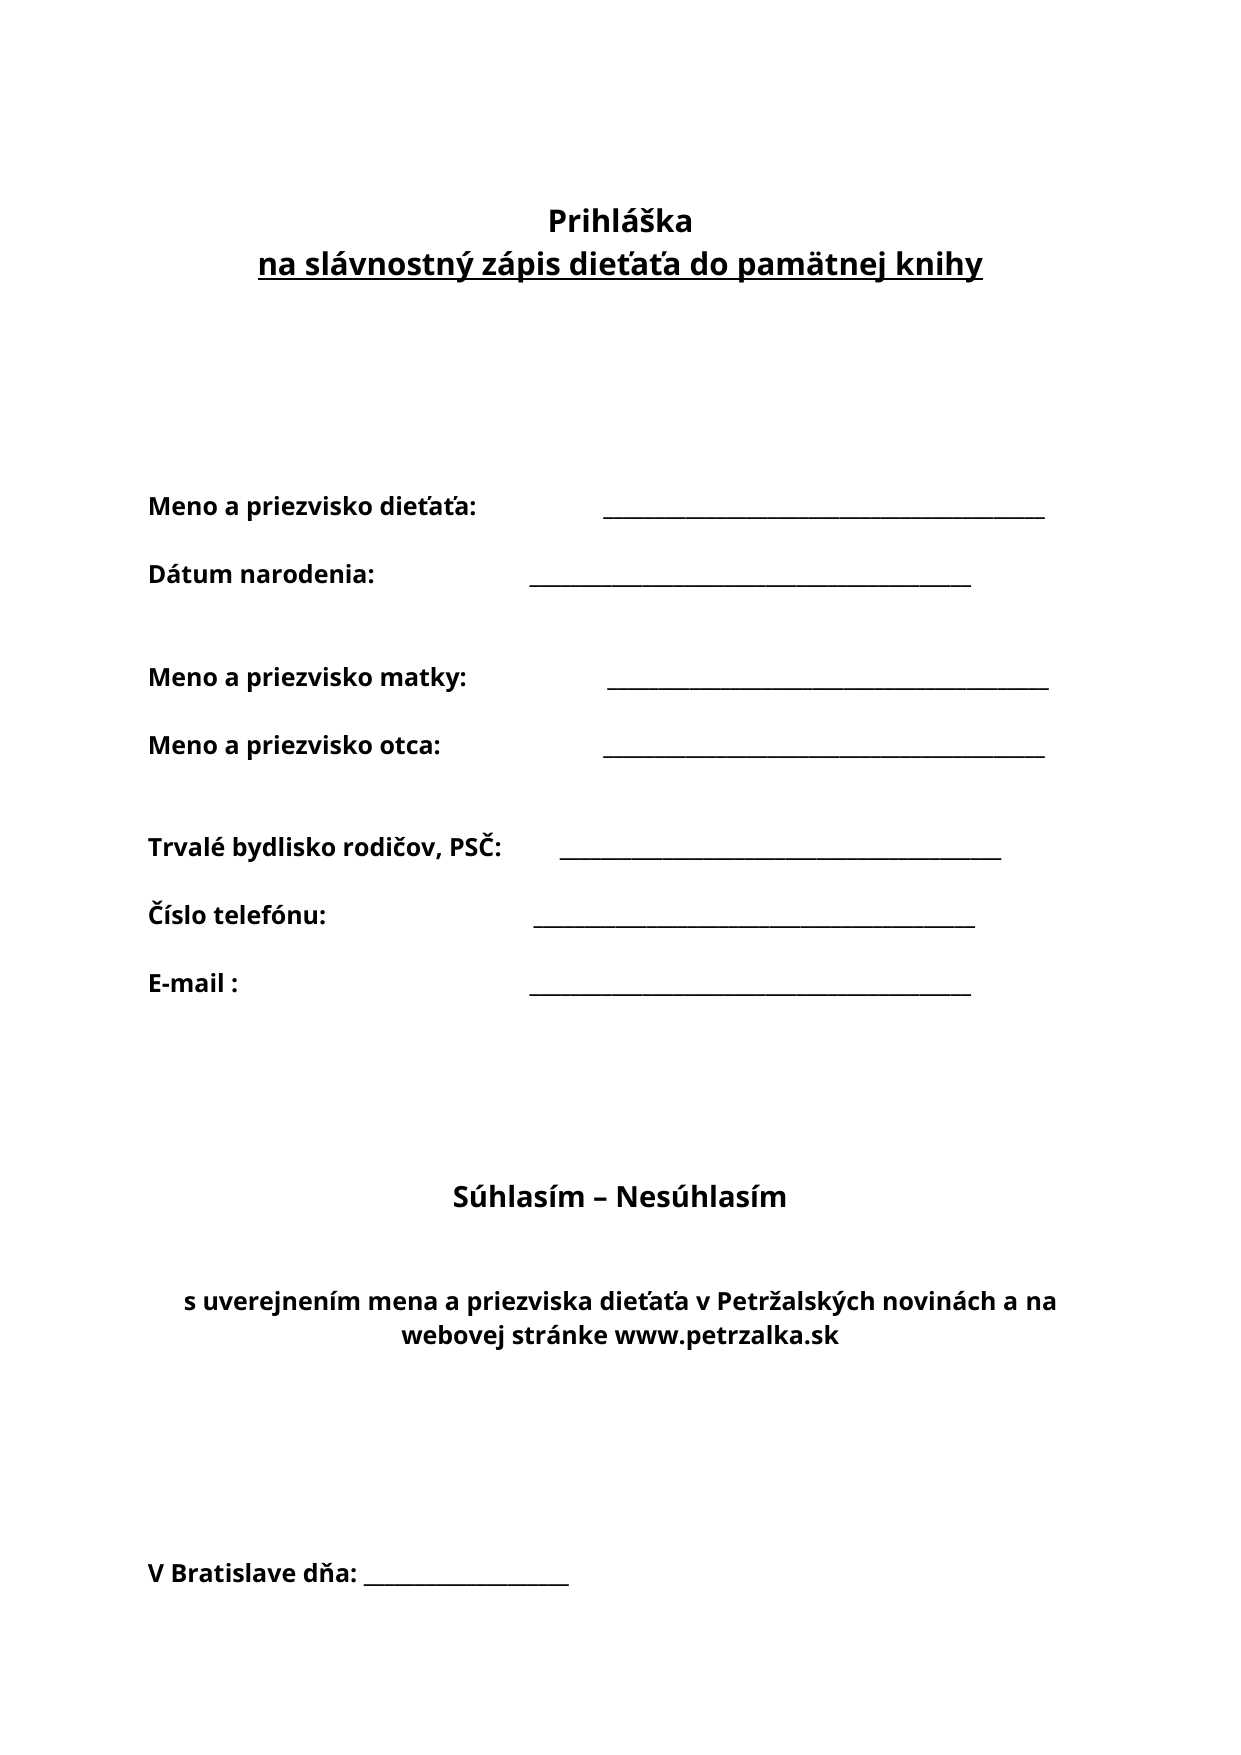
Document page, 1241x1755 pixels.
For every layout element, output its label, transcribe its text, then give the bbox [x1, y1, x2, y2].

text E-mail : ___________________________________________ [148, 966, 1093, 1000]
text Prihláška [148, 199, 1093, 242]
text Dátum narodenia: ___________________________________________ [148, 557, 1093, 591]
text s uverejnením mena a priezviska dieťaťa v Petržalských novinách a na webovej stránke www.petrzalka.sk [148, 1284, 1093, 1352]
text Meno a priezvisko dieťaťa: ___________________________________________ [148, 489, 1093, 523]
text Meno a priezvisko matky: ___________________________________________ [148, 659, 1093, 693]
text na slávnostný zápis dieťaťa do pamätnej knihy [148, 242, 1093, 284]
text Meno a priezvisko otca: ___________________________________________ [148, 727, 1093, 761]
text V Bratislave dňa: ____________________ [148, 1556, 1093, 1590]
text Súhlasím – Nesúhlasím [148, 1176, 1093, 1216]
text Trvalé bydlisko rodičov, PSČ: ___________________________________________ [148, 829, 1093, 864]
text Číslo telefónu: ___________________________________________ [148, 898, 1093, 932]
